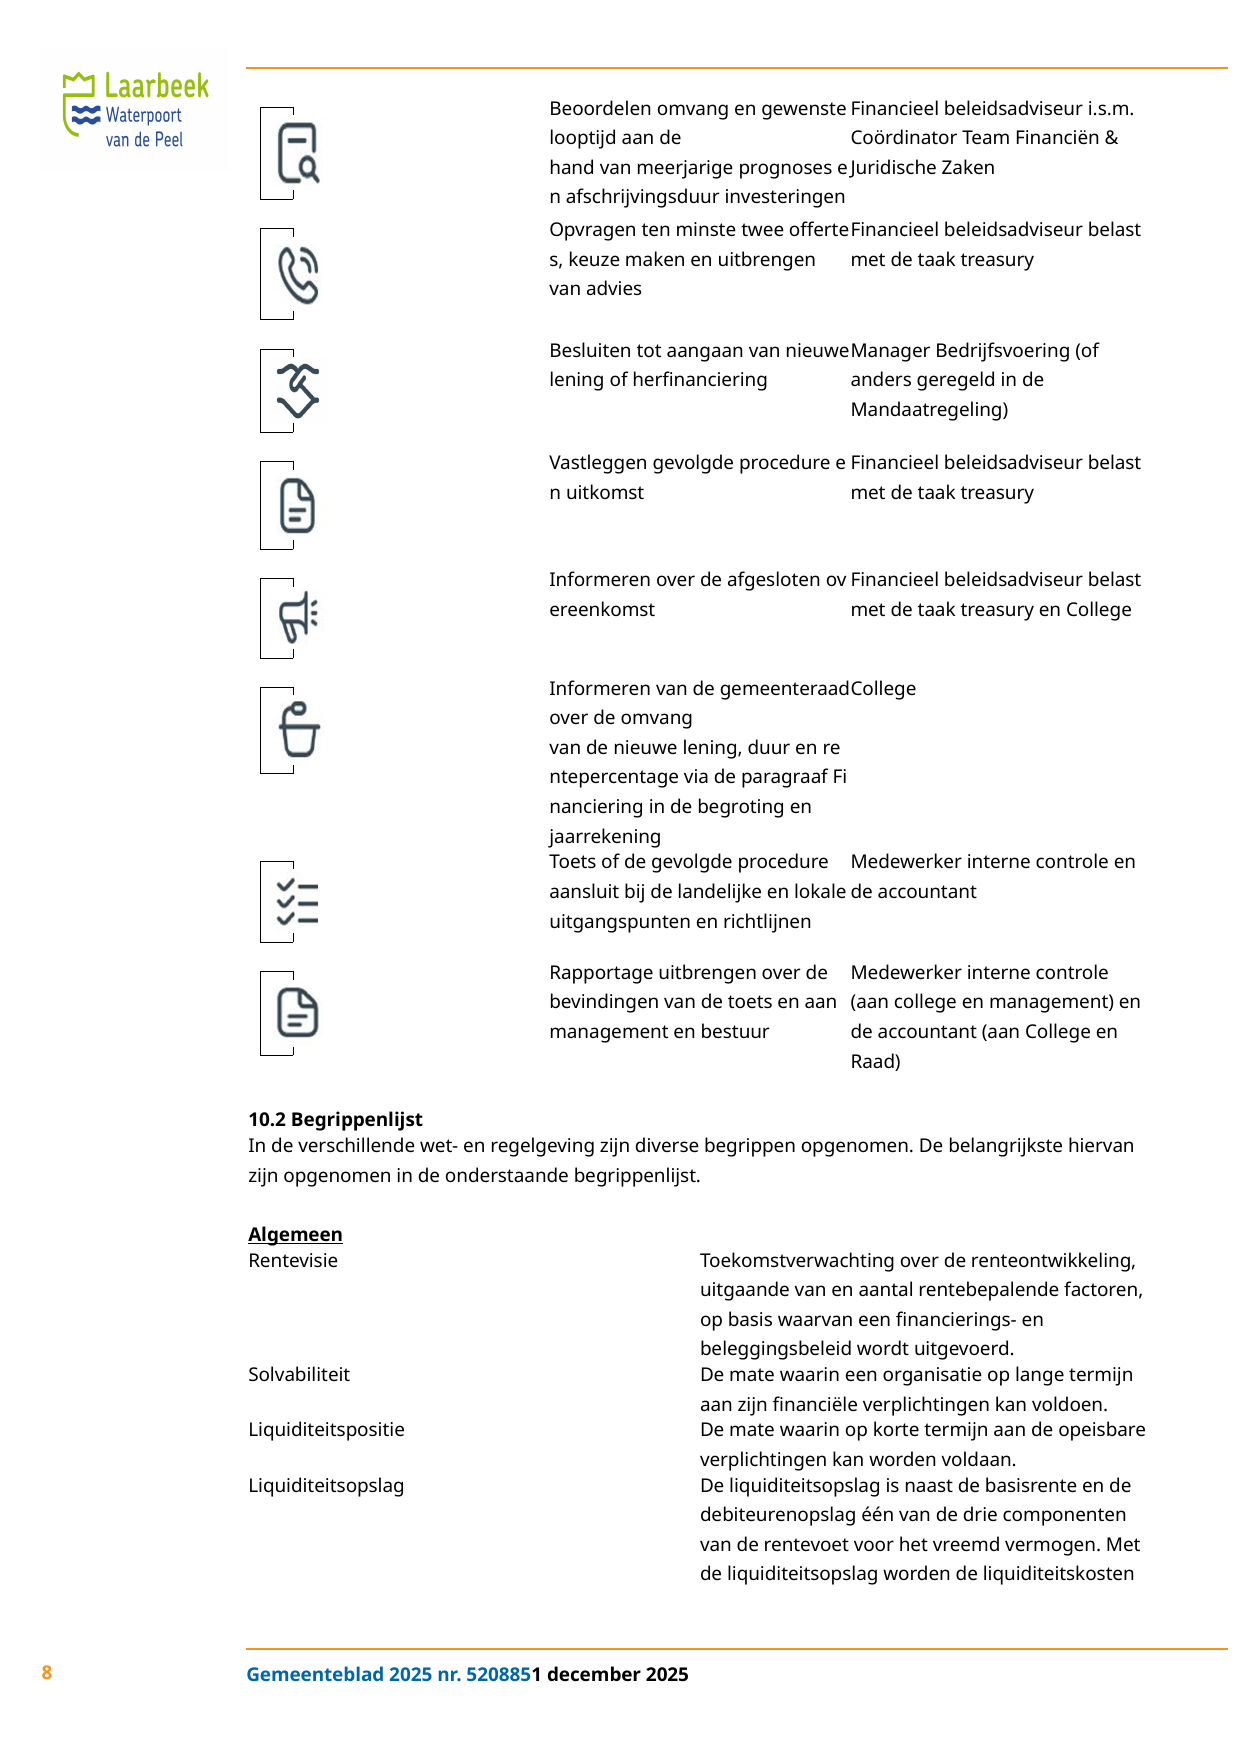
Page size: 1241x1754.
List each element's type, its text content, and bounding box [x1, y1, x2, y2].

table_cell [248, 849, 549, 869]
picture [268, 237, 328, 311]
table_cell Medewerker interne controle en de accountant [850, 849, 1152, 959]
table_cell Beoordelen omvang en gewenste looptijd aan de hand van meerjarige prognoses en afschrijvingsduur investeringen [549, 95, 850, 216]
table_cell Financieel beleidsadviseur belast met de taak treasury [850, 216, 1152, 337]
table_cell [248, 649, 549, 675]
table_cell [248, 870, 549, 959]
picture [268, 869, 328, 933]
table_cell [248, 449, 549, 566]
table_cell [248, 95, 549, 216]
table_cell Medewerker interne controle (aan college en management) en de accountant (aan College en Raad) [850, 959, 1152, 1074]
table_cell [261, 862, 293, 869]
table_cell Toets of de gevolgde procedure aansluit bij de landelijke en lokale uitgangspunten en richtlijnen [549, 849, 850, 959]
table_cell Informeren van de gemeenteraad over de omvang van de nieuwe lening, duur en rentepercentage via de paragraaf Financiering in de begroting en jaarrekening [549, 675, 850, 849]
table_header [700, 1221, 1152, 1247]
table_cell College [850, 675, 1152, 849]
table_cell De mate waarin een organisatie op lange termijn aan zijn financiële verplichtingen kan voldoen. [700, 1361, 1152, 1417]
picture [268, 470, 328, 540]
table_cell Vastleggen gevolgde procedure en uitkomst [549, 449, 850, 566]
table_cell Liquiditeitspositie [248, 1417, 700, 1472]
table_cell [248, 337, 549, 449]
table_header Algemeen [248, 1221, 700, 1247]
table_cell [248, 566, 549, 648]
table_cell [248, 675, 549, 849]
picture [268, 357, 328, 423]
text 10.2 Begrippenlijst [248, 1106, 1152, 1132]
table_cell Solvabiliteit [248, 1361, 700, 1417]
table_cell Financieel beleidsadviseur belast met de taak treasury en College [850, 566, 1152, 675]
table_cell [248, 216, 549, 337]
text In de verschillende wet- en regelgeving zijn diverse begrippen opgenomen. De belangrijkste hiervan zijn opgenomen in de onderstaande begrippenlijst. [248, 1132, 1152, 1187]
picture [268, 980, 328, 1047]
table_cell Besluiten tot aangaan van nieuwe lening of herfinanciering [549, 337, 850, 449]
table_cell Toekomstverwachting over de renteontwikkeling, uitgaande van en aantal rentebepalende factoren, op basis waarvan een financierings- en beleggingsbeleid wordt uitgevoerd. [700, 1247, 1152, 1361]
table_cell Informeren over de afgesloten overeenkomst [549, 566, 850, 675]
picture [268, 115, 328, 190]
picture [41, 47, 231, 172]
table_cell Liquiditeitsopslag [248, 1472, 700, 1586]
table_cell [261, 649, 293, 658]
table_cell [248, 959, 549, 1074]
table_cell Rentevisie [248, 1247, 700, 1361]
table_cell Financieel beleidsadviseur belast met de taak treasury [850, 449, 1152, 566]
picture [268, 587, 328, 649]
table_cell Rapportage uitbrengen over de bevindingen van de toets en aan management en bestuur [549, 959, 850, 1074]
table_cell De mate waarin op korte termijn aan de opeisbare verplichtingen kan worden voldaan. [700, 1417, 1152, 1472]
table_cell [261, 870, 293, 942]
table_cell Opvragen ten minste twee offertes, keuze maken en uitbrengen van advies [549, 216, 850, 337]
table_cell [261, 579, 293, 648]
table_cell Manager Bedrijfsvoering (of anders geregeld in de Mandaatregeling) [850, 337, 1152, 449]
table_cell De liquiditeitsopslag is naast de basisrente en de debiteurenopslag één van de drie componenten van de rentevoet voor het vreemd vermogen. Met de liquiditeitsopslag worden de liquiditeitskosten [700, 1472, 1152, 1586]
picture [268, 695, 328, 765]
table_cell Financieel beleidsadviseur i.s.m. Coördinator Team Financiën & Juridische Zaken [850, 95, 1152, 216]
